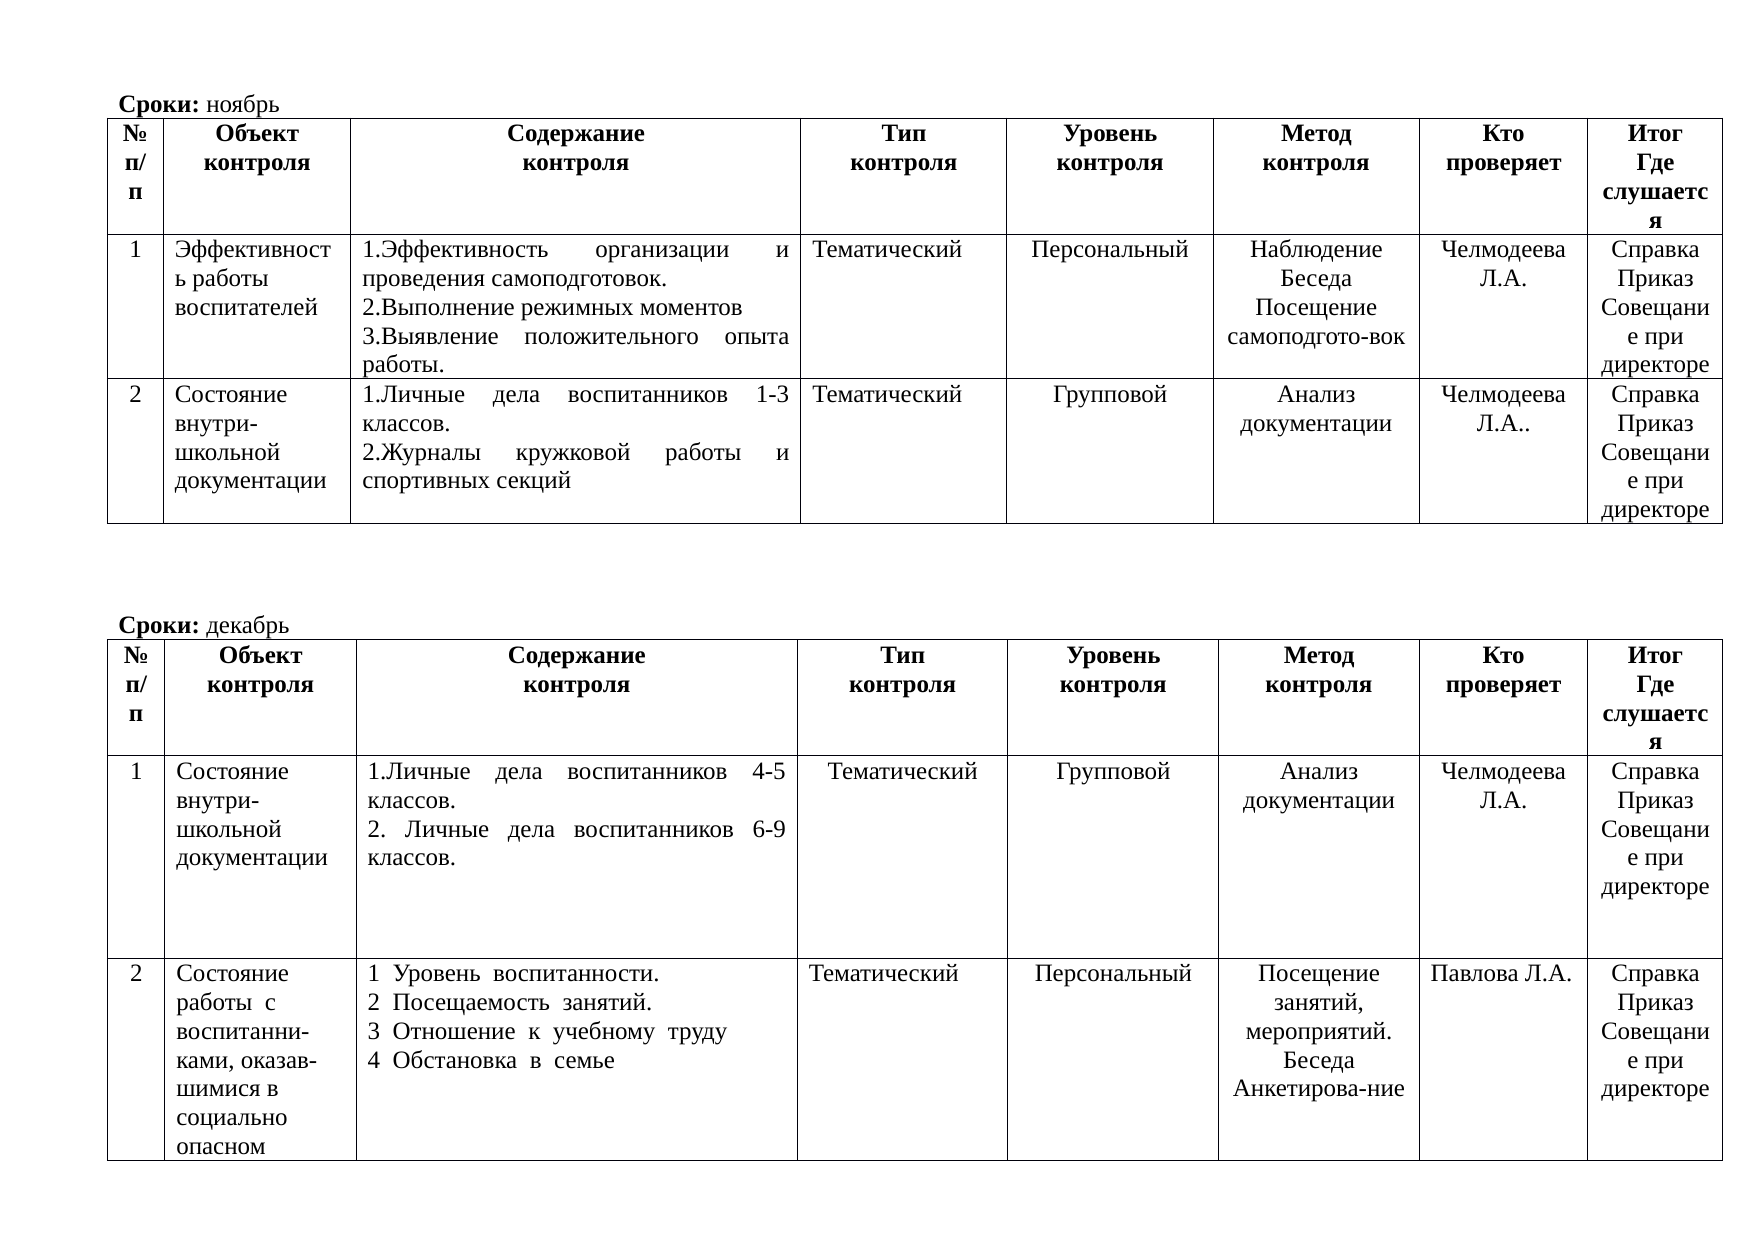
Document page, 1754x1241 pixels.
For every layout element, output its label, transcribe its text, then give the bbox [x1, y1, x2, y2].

table_header Содержание контроля [357, 640, 797, 755]
table_cell Справка Приказ Совещание при директоре [1588, 959, 1722, 1160]
table_header № п/п [108, 640, 164, 755]
table_header Итог Где слушается [1588, 640, 1722, 755]
table_cell 1 [108, 756, 164, 957]
table_cell Тематический [798, 959, 1007, 1160]
table_cell Персональный [1007, 235, 1213, 378]
table_cell 1 [108, 235, 163, 378]
table_cell Справка Приказ Совещание при директоре [1588, 756, 1722, 957]
table_cell 1 Уровень воспитанности. 2 Посещаемость занятий. 3 Отношение к учебному труду 4 Обстановка в семье [357, 959, 797, 1160]
table_cell Справка Приказ Совещание при директоре [1588, 235, 1722, 378]
table_cell 1.Эффективность организации и проведения самоподготовок. 2.Выполнение режимных моментов 3.Выявление положительного опыта работы. [351, 235, 800, 378]
table_header Итог Где слушается [1588, 119, 1722, 233]
table_header Кто проверяет [1420, 640, 1587, 755]
table_cell Челмодеева Л.А. [1420, 235, 1587, 378]
table_cell Посещение занятий, мероприятий. Беседа Анкетирова-ние [1219, 959, 1419, 1160]
table_cell 2 [108, 379, 163, 523]
table_header Тип контроля [801, 119, 1006, 233]
table_cell Челмодеева Л.А.. [1420, 379, 1587, 523]
table_cell Групповой [1007, 379, 1213, 523]
table_header Объект контроля [164, 119, 350, 233]
table_cell Справка Приказ Совещание при директоре [1588, 379, 1722, 523]
table_cell Персональный [1008, 959, 1218, 1160]
table_header Содержание контроля [351, 119, 800, 233]
table_cell 1.Личные дела воспитанников 1-3 классов. 2.Журналы кружковой работы и спортивных секций [351, 379, 800, 523]
table_cell Эффективность работы воспитателей [164, 235, 350, 378]
table_cell Анализ документации [1219, 756, 1419, 957]
table_cell Павлова Л.А. [1420, 959, 1587, 1160]
table_cell Наблюдение Беседа Посещение самоподгото-вок [1214, 235, 1419, 378]
table_cell Челмодеева Л.А. [1420, 756, 1587, 957]
table_header Уровень контроля [1007, 119, 1213, 233]
table_header Тип контроля [798, 640, 1007, 755]
table_cell Состояние работы с воспитанни-ками, оказав-шимися в социально опасном [165, 959, 356, 1160]
table_header Уровень контроля [1008, 640, 1218, 755]
table_cell Анализ документации [1214, 379, 1419, 523]
table_cell Состояние внутри- школьной документации [165, 756, 356, 957]
table_header Метод контроля [1214, 119, 1419, 233]
table_cell Тематический [798, 756, 1007, 957]
table_header Объект контроля [165, 640, 356, 755]
table_cell 1.Личные дела воспитанников 4-5 классов. 2. Личные дела воспитанников 6-9 классов. [357, 756, 797, 957]
table_header Метод контроля [1219, 640, 1419, 755]
table_cell 2 [108, 959, 164, 1160]
table_cell Групповой [1008, 756, 1218, 957]
table_cell Состояние внутри- школьной документации [164, 379, 350, 523]
title Сроки: декабрь [118, 610, 1701, 639]
table_header Кто проверяет [1420, 119, 1587, 233]
title Сроки: ноябрь [118, 89, 1701, 117]
table_header № п/п [108, 119, 163, 233]
table_cell Тематический [801, 379, 1006, 523]
table_cell Тематический [801, 235, 1006, 378]
